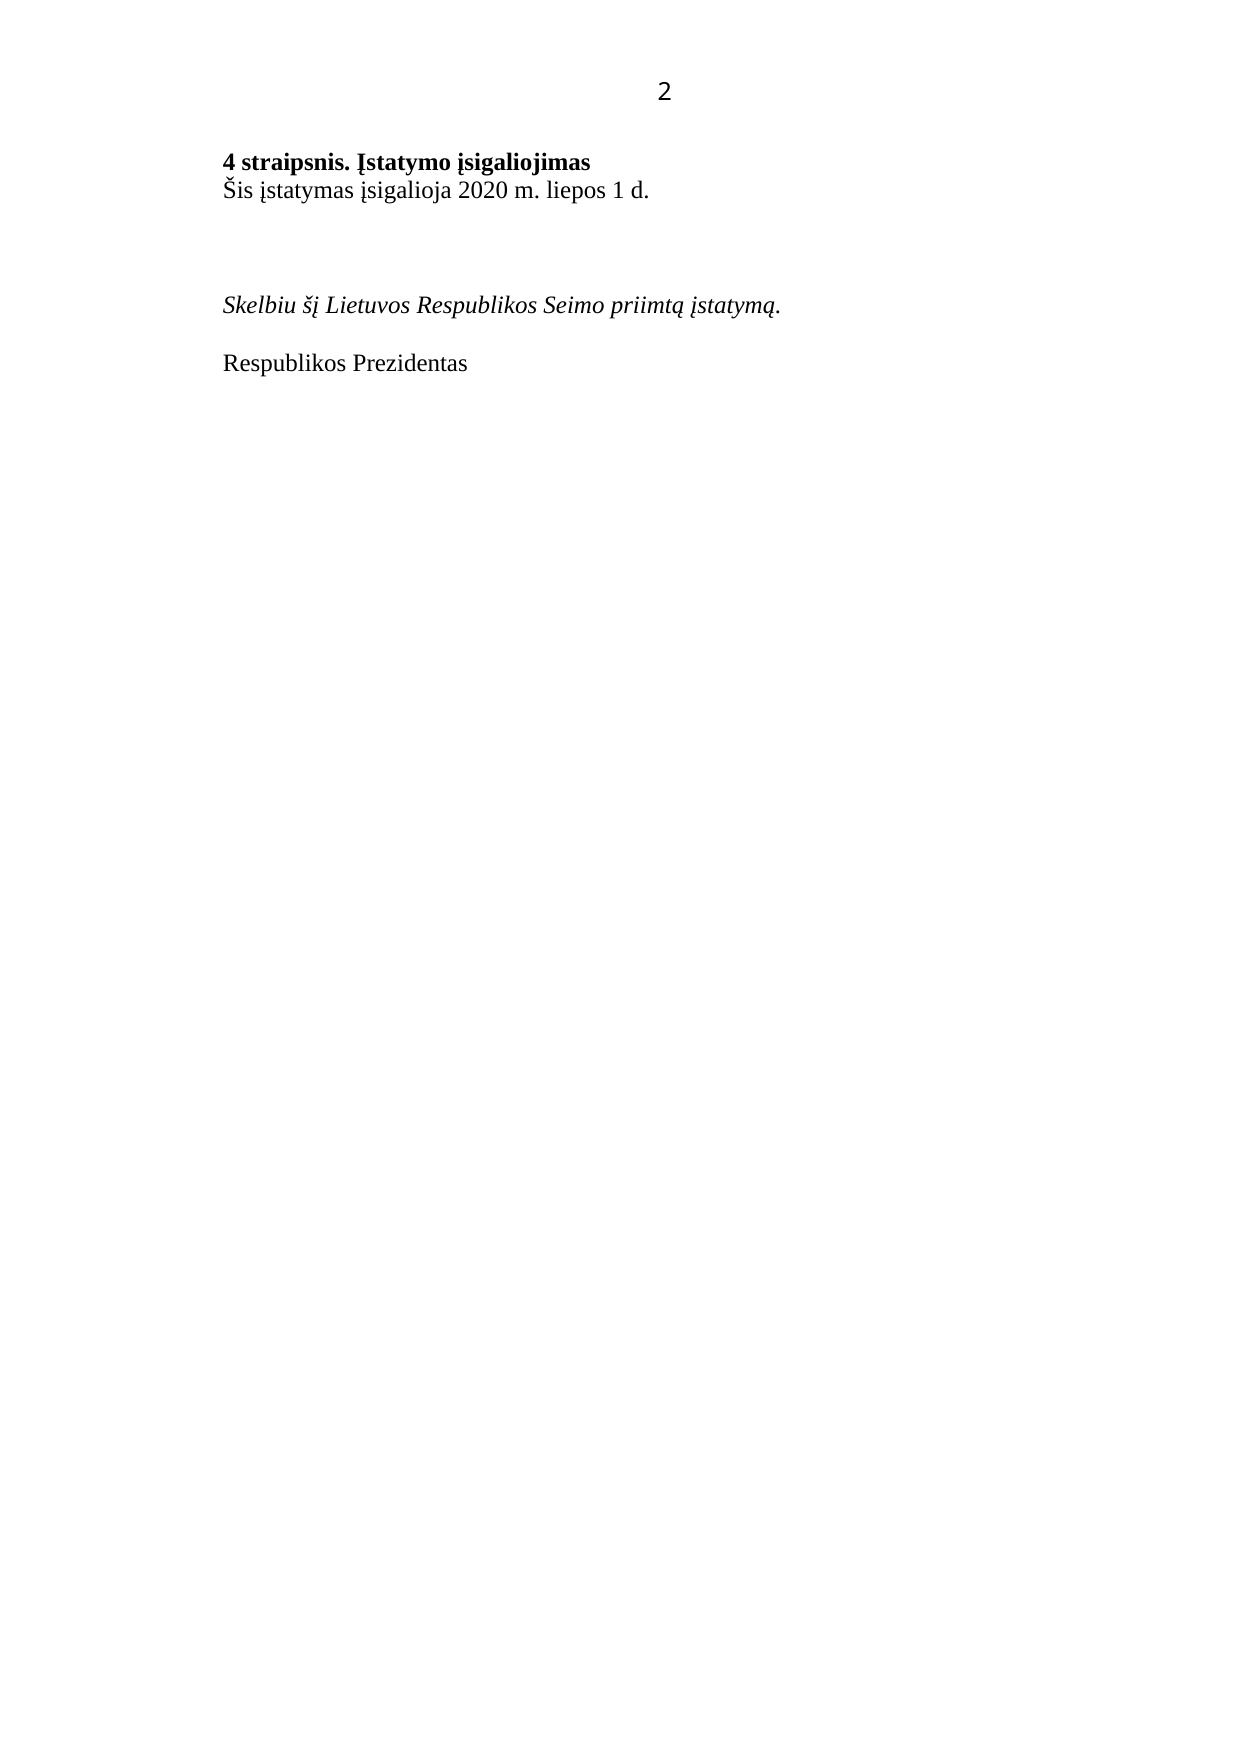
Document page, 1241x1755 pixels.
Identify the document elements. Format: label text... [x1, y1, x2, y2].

text Respublikos Prezidentas [148, 348, 1178, 377]
text 4 straipsnis. Įstatymo įsigaliojimas [148, 147, 1178, 176]
text Šis įstatymas įsigalioja 2020 m. liepos 1 d. [148, 176, 1178, 204]
text Skelbiu šį Lietuvos Respublikos Seimo priimtą įstatymą. [148, 291, 1178, 319]
